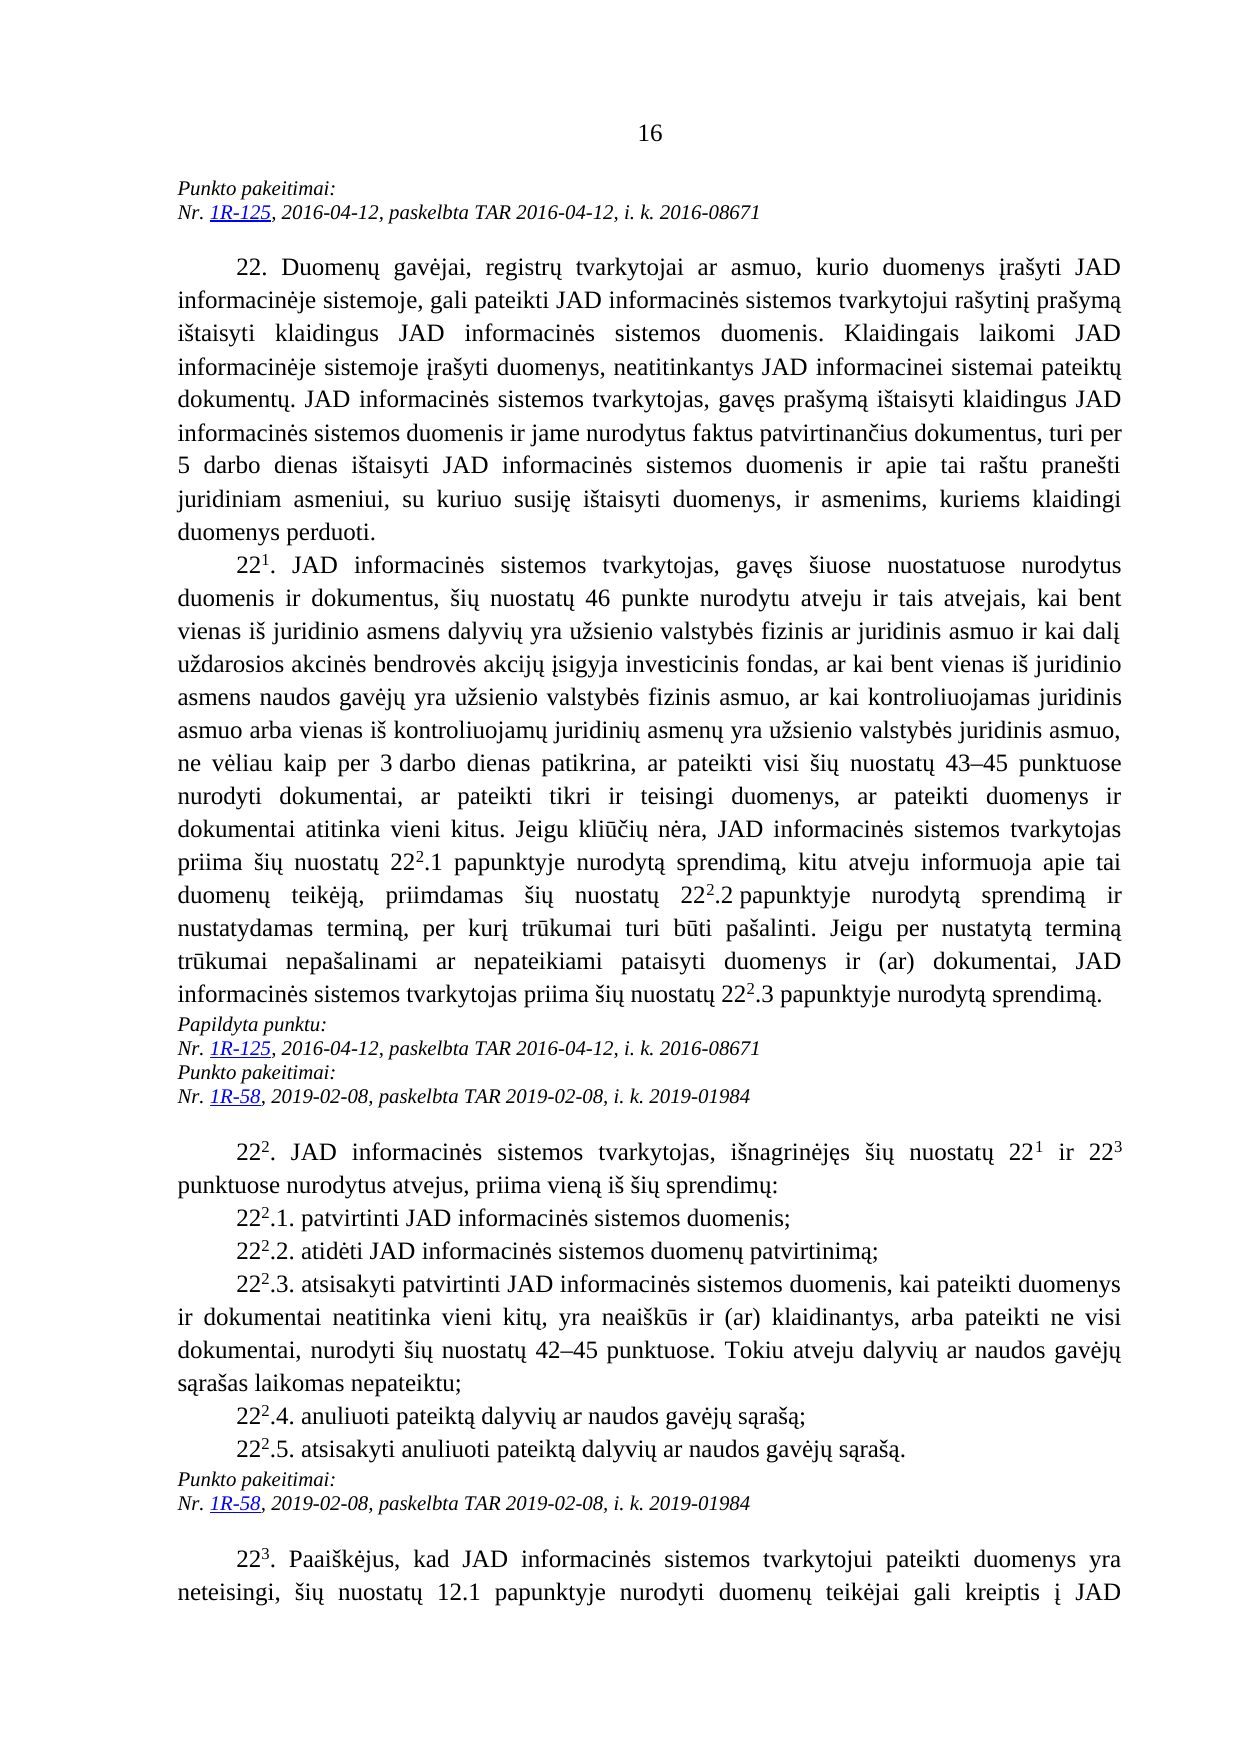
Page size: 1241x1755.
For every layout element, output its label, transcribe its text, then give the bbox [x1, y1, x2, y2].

text 222.2. atidėti JAD informacinės sistemos duomenų patvirtinimą; [177, 1236, 1122, 1265]
text 222.1. patvirtinti JAD informacinės sistemos duomenis; [177, 1203, 1122, 1232]
text Punkto pakeitimai: [177, 1060, 1122, 1084]
text 222. JAD informacinės sistemos tvarkytojas, išnagrinėjęs šių nuostatų 221 ir 223 punktuose nurodytus atvejus, priima vieną iš šių sprendimų: [177, 1137, 1122, 1199]
text 223. Paaiškėjus, kad JAD informacinės sistemos tvarkytojui pateikti duomenys yra neteisingi, šių nuostatų 12.1 papunktyje nurodyti duomenų teikėjai gali kreiptis į JAD [177, 1544, 1122, 1606]
text Papildyta punktu: [177, 1012, 1122, 1036]
text Punkto pakeitimai: [177, 1467, 1122, 1491]
text 222.5. atsisakyti anuliuoti pateiktą dalyvių ar naudos gavėjų sąrašą. [177, 1434, 1122, 1463]
text Nr. 1R-125, 2016-04-12, paskelbta TAR 2016-04-12, i. k. 2016-08671 [177, 200, 1122, 224]
text Nr. 1R-58, 2019-02-08, paskelbta TAR 2019-02-08, i. k. 2019-01984 [177, 1491, 1122, 1515]
text Nr. 1R-58, 2019-02-08, paskelbta TAR 2019-02-08, i. k. 2019-01984 [177, 1084, 1122, 1108]
text 222.3. atsisakyti patvirtinti JAD informacinės sistemos duomenis, kai pateikti duomenys ir dokumentai neatitinka vieni kitų, yra neaiškūs ir (ar) klaidinantys, arba pateikti ne visi dokumentai, nurodyti šių nuostatų 42–45 punktuose. Tokiu atveju dalyvių ar naudos gavėjų sąrašas laikomas nepateiktu; [177, 1269, 1122, 1397]
text 22. Duomenų gavėjai, registrų tvarkytojai ar asmuo, kurio duomenys įrašyti JAD informacinėje sistemoje, gali pateikti JAD informacinės sistemos tvarkytojui rašytinį prašymą ištaisyti klaidingus JAD informacinės sistemos duomenis. Klaidingais laikomi JAD informacinėje sistemoje įrašyti duomenys, neatitinkantys JAD informacinei sistemai pateiktų dokumentų. JAD informacinės sistemos tvarkytojas, gavęs prašymą ištaisyti klaidingus JAD informacinės sistemos duomenis ir jame nurodytus faktus patvirtinančius dokumentus, turi per 5 darbo dienas ištaisyti JAD informacinės sistemos duomenis ir apie tai raštu pranešti juridiniam asmeniui, su kuriuo susiję ištaisyti duomenys, ir asmenims, kuriems klaidingi duomenys perduoti. [177, 252, 1122, 545]
text Punkto pakeitimai: [177, 176, 1122, 200]
text Nr. 1R-125, 2016-04-12, paskelbta TAR 2016-04-12, i. k. 2016-08671 [177, 1036, 1122, 1060]
text 222.4. anuliuoti pateiktą dalyvių ar naudos gavėjų sąrašą; [177, 1401, 1122, 1430]
text 221. JAD informacinės sistemos tvarkytojas, gavęs šiuose nuostatuose nurodytus duomenis ir dokumentus, šių nuostatų 46 punkte nurodytu atveju ir tais atvejais, kai bent vienas iš juridinio asmens dalyvių yra užsienio valstybės fizinis ar juridinis asmuo ir kai dalį uždarosios akcinės bendrovės akcijų įsigyja investicinis fondas, ar kai bent vienas iš juridinio asmens naudos gavėjų yra užsienio valstybės fizinis asmuo, ar kai kontroliuojamas juridinis asmuo arba vienas iš kontroliuojamų juridinių asmenų yra užsienio valstybės juridinis asmuo, ne vėliau kaip per 3 darbo dienas patikrina, ar pateikti visi šių nuostatų 43–45 punktuose nurodyti dokumentai, ar pateikti tikri ir teisingi duomenys, ar pateikti duomenys ir dokumentai atitinka vieni kitus. Jeigu kliūčių nėra, JAD informacinės sistemos tvarkytojas priima šių nuostatų 222.1 papunktyje nurodytą sprendimą, kitu atveju informuoja apie tai duomenų teikėją, priimdamas šių nuostatų 222.2 papunktyje nurodytą sprendimą ir nustatydamas terminą, per kurį trūkumai turi būti pašalinti. Jeigu per nustatytą terminą trūkumai nepašalinami ar nepateikiami pataisyti duomenys ir (ar) dokumentai, JAD informacinės sistemos tvarkytojas priima šių nuostatų 222.3 papunktyje nurodytą sprendimą. [177, 550, 1122, 1008]
